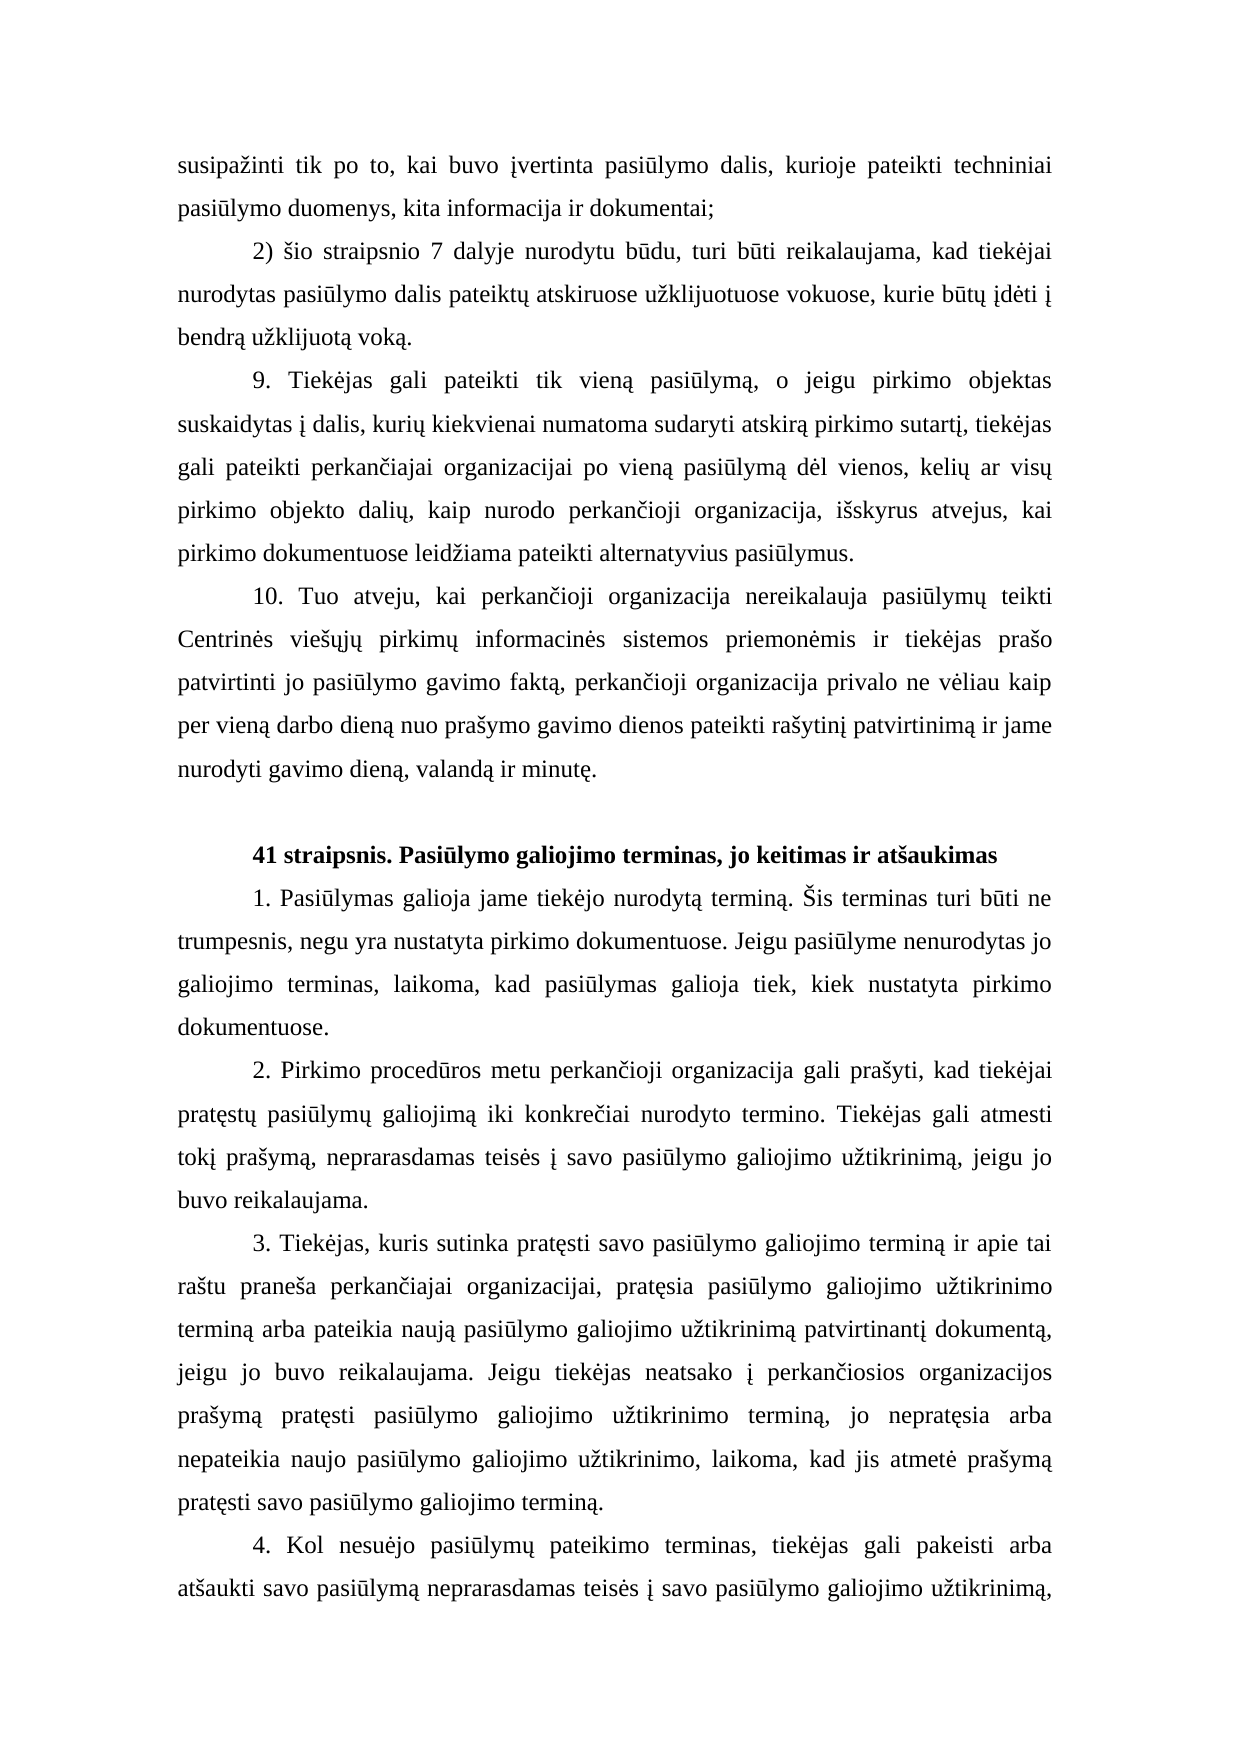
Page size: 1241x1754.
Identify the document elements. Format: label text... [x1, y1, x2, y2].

text 1. Pasiūlymas galioja jame tiekėjo nurodytą terminą. Šis terminas turi būti ne trumpesnis, negu yra nustatyta pirkimo dokumentuose. Jeigu pasiūlyme nenurodytas jo galiojimo terminas, laikoma, kad pasiūlymas galioja tiek, kiek nustatyta pirkimo dokumentuose. [177, 883, 1053, 1041]
text susipažinti tik po to, kai buvo įvertinta pasiūlymo dalis, kurioje pateikti techniniai pasiūlymo duomenys, kita informacija ir dokumentai; [177, 150, 1053, 222]
text 3. Tiekėjas, kuris sutinka pratęsti savo pasiūlymo galiojimo terminą ir apie tai raštu praneša perkančiajai organizacijai, pratęsia pasiūlymo galiojimo užtikrinimo terminą arba pateikia naują pasiūlymo galiojimo užtikrinimą patvirtinantį dokumentą, jeigu jo buvo reikalaujama. Jeigu tiekėjas neatsako į perkančiosios organizacijos prašymą pratęsti pasiūlymo galiojimo užtikrinimo terminą, jo nepratęsia arba nepateikia naujo pasiūlymo galiojimo užtikrinimo, laikoma, kad jis atmetė prašymą pratęsti savo pasiūlymo galiojimo terminą. [177, 1228, 1053, 1516]
text 10. Tuo atveju, kai perkančioji organizacija nereikalauja pasiūlymų teikti Centrinės viešųjų pirkimų informacinės sistemos priemonėmis ir tiekėjas prašo patvirtinti jo pasiūlymo gavimo faktą, perkančioji organizacija privalo ne vėliau kaip per vieną darbo dieną nuo prašymo gavimo dienos pateikti rašytinį patvirtinimą ir jame nurodyti gavimo dieną, valandą ir minutę. [177, 581, 1053, 782]
text 9. Tiekėjas gali pateikti tik vieną pasiūlymą, o jeigu pirkimo objektas suskaidytas į dalis, kurių kiekvienai numatoma sudaryti atskirą pirkimo sutartį, tiekėjas gali pateikti perkančiajai organizacijai po vieną pasiūlymą dėl vienos, kelių ar visų pirkimo objekto dalių, kaip nurodo perkančioji organizacija, išskyrus atvejus, kai pirkimo dokumentuose leidžiama pateikti alternatyvius pasiūlymus. [177, 366, 1053, 567]
text 41 straipsnis. Pasiūlymo galiojimo terminas, jo keitimas ir atšaukimas [177, 840, 1053, 869]
text 2. Pirkimo procedūros metu perkančioji organizacija gali prašyti, kad tiekėjai pratęstų pasiūlymų galiojimą iki konkrečiai nurodyto termino. Tiekėjas gali atmesti tokį prašymą, neprarasdamas teisės į savo pasiūlymo galiojimo užtikrinimą, jeigu jo buvo reikalaujama. [177, 1056, 1053, 1214]
text 2) šio straipsnio 7 dalyje nurodytu būdu, turi būti reikalaujama, kad tiekėjai nurodytas pasiūlymo dalis pateiktų atskiruose užklijuotuose vokuose, kurie būtų įdėti į bendrą užklijuotą voką. [177, 236, 1053, 351]
text 4. Kol nesuėjo pasiūlymų pateikimo terminas, tiekėjas gali pakeisti arba atšaukti savo pasiūlymą neprarasdamas teisės į savo pasiūlymo galiojimo užtikrinimą, [177, 1530, 1053, 1602]
